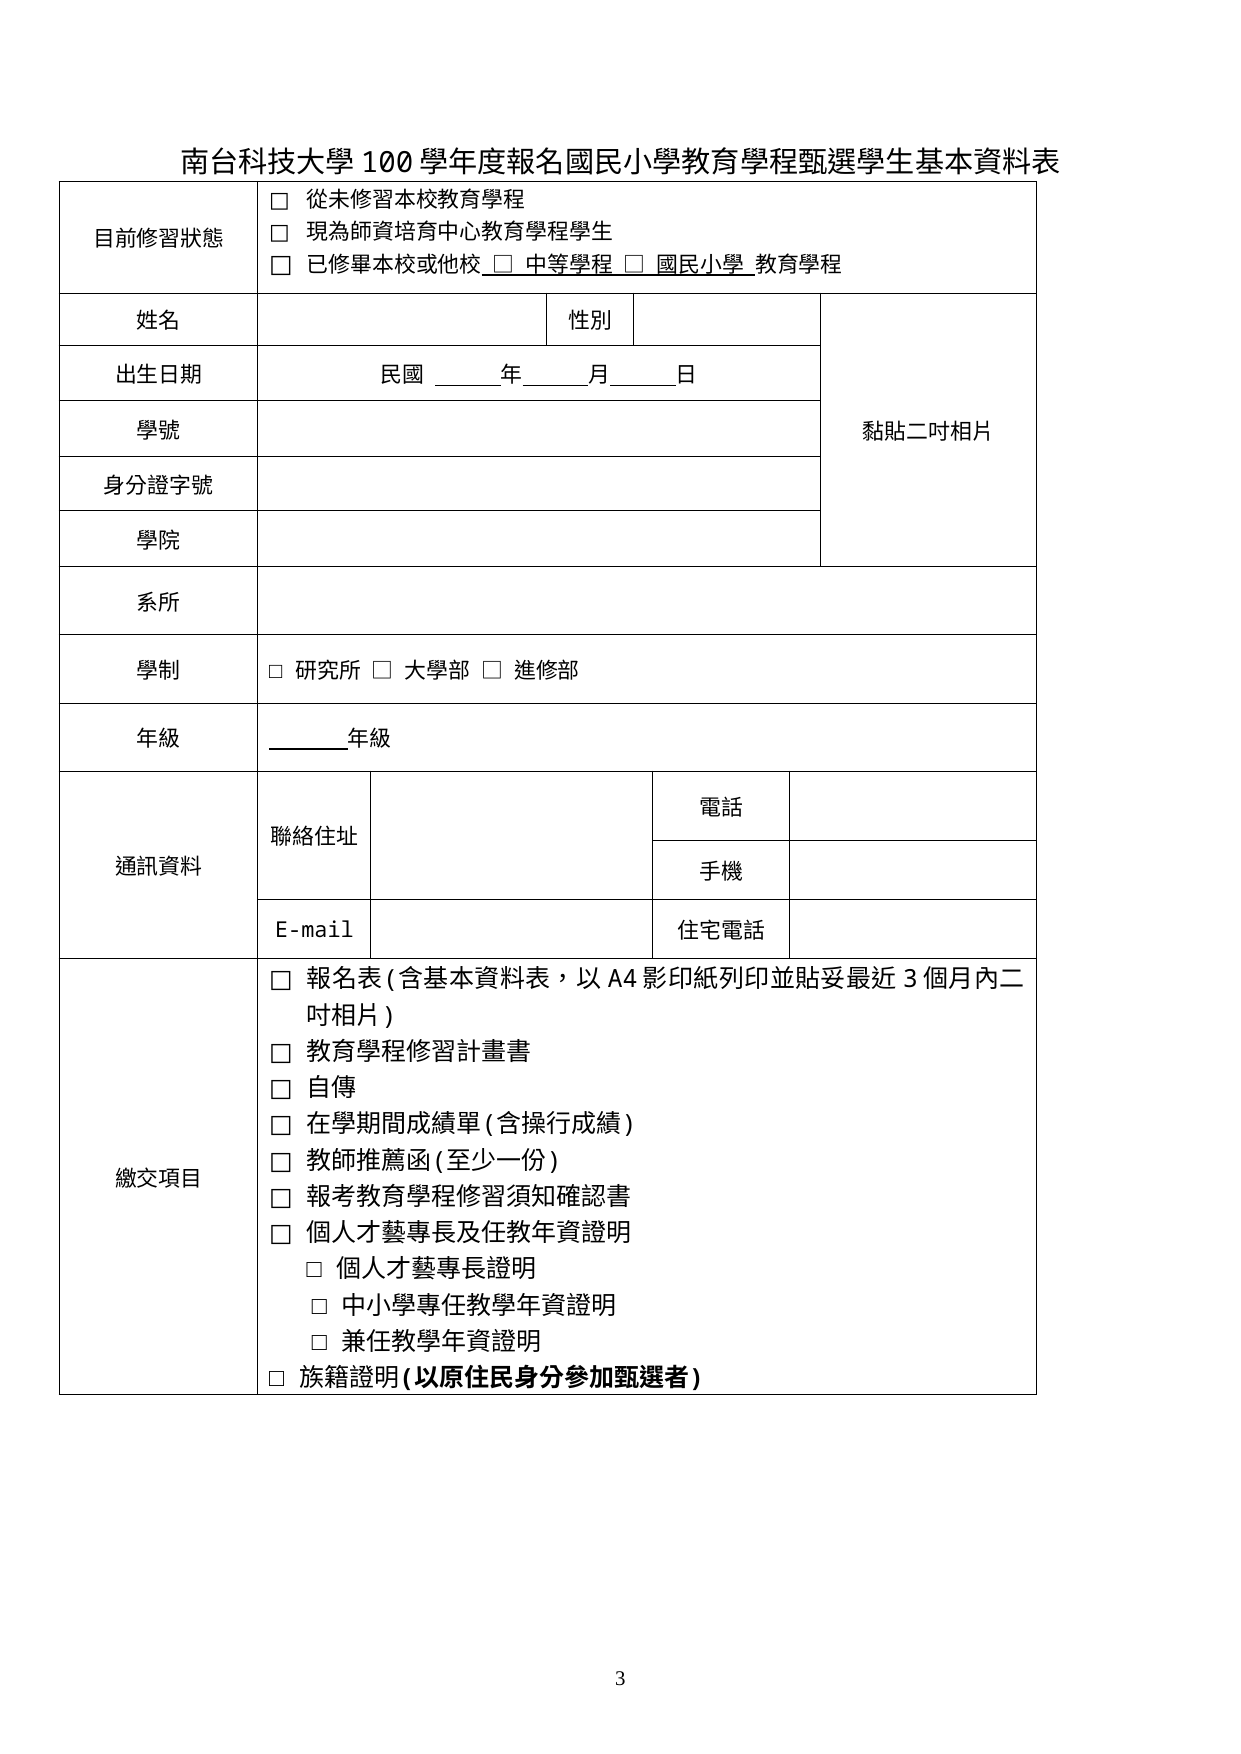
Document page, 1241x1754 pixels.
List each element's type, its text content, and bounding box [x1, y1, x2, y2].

table_cell □ 研究所 □ 大學部 □ 進修部 [258, 635, 1036, 702]
table_cell 出生日期 [60, 346, 257, 400]
table_cell 報名表(含基本資料表，以A4影印紙列印並貼妥最近3個月內二吋相片) 教育學程修習計畫書 自傳 在學期間成績單(含操行成績) 教師推薦函(至少一份) 報考教育學程修習須知確認書 個人才藝專長及任教年資證明 □ 個人才藝專長證明 □ 中小學專任教學年資證明 □ 兼任教學年資證明 □ 族籍證明(以原住民身分參加甄選者) [258, 959, 1036, 1394]
table_cell 系所 [60, 567, 257, 634]
table_cell [790, 772, 1036, 840]
table_cell 聯絡住址 [258, 772, 370, 899]
table_cell [258, 457, 820, 510]
table_cell 姓名 [60, 294, 257, 345]
text 南台科技大學100學年度報名國民小學教育學程甄選學生基本資料表 [59, 138, 1181, 181]
table_cell [790, 841, 1036, 899]
table_cell 學院 [60, 511, 257, 566]
table_cell 民國 年 月 日 [258, 346, 820, 400]
table_cell 學號 [60, 401, 257, 456]
table_cell [371, 772, 652, 899]
table_cell 學制 [60, 635, 257, 702]
table_cell [790, 900, 1036, 958]
table_cell [258, 511, 820, 566]
table_cell 年級 [60, 704, 257, 771]
table_cell 住宅電話 [653, 900, 789, 958]
table_cell E-mail [258, 900, 370, 958]
table_cell [258, 567, 1036, 634]
table_header 目前修習狀態 [60, 182, 257, 292]
table_cell [258, 294, 546, 345]
table_cell 繳交項目 [60, 959, 257, 1394]
table_cell [371, 900, 652, 958]
table_cell 身分證字號 [60, 457, 257, 510]
table_cell 手機 [653, 841, 789, 899]
table_cell 電話 [653, 772, 789, 840]
table_cell 黏貼二吋相片 [821, 294, 1036, 566]
table_cell 性別 [547, 294, 633, 345]
table_cell [634, 294, 820, 345]
table_cell 通訊資料 [60, 772, 257, 958]
table_cell [258, 401, 820, 456]
table_cell 年級 [258, 704, 1036, 771]
table_header 從未修習本校教育學程 現為師資培育中心教育學程學生 已修畢本校或他校 □ 中等學程 □ 國民小學 教育學程 [258, 182, 1036, 292]
